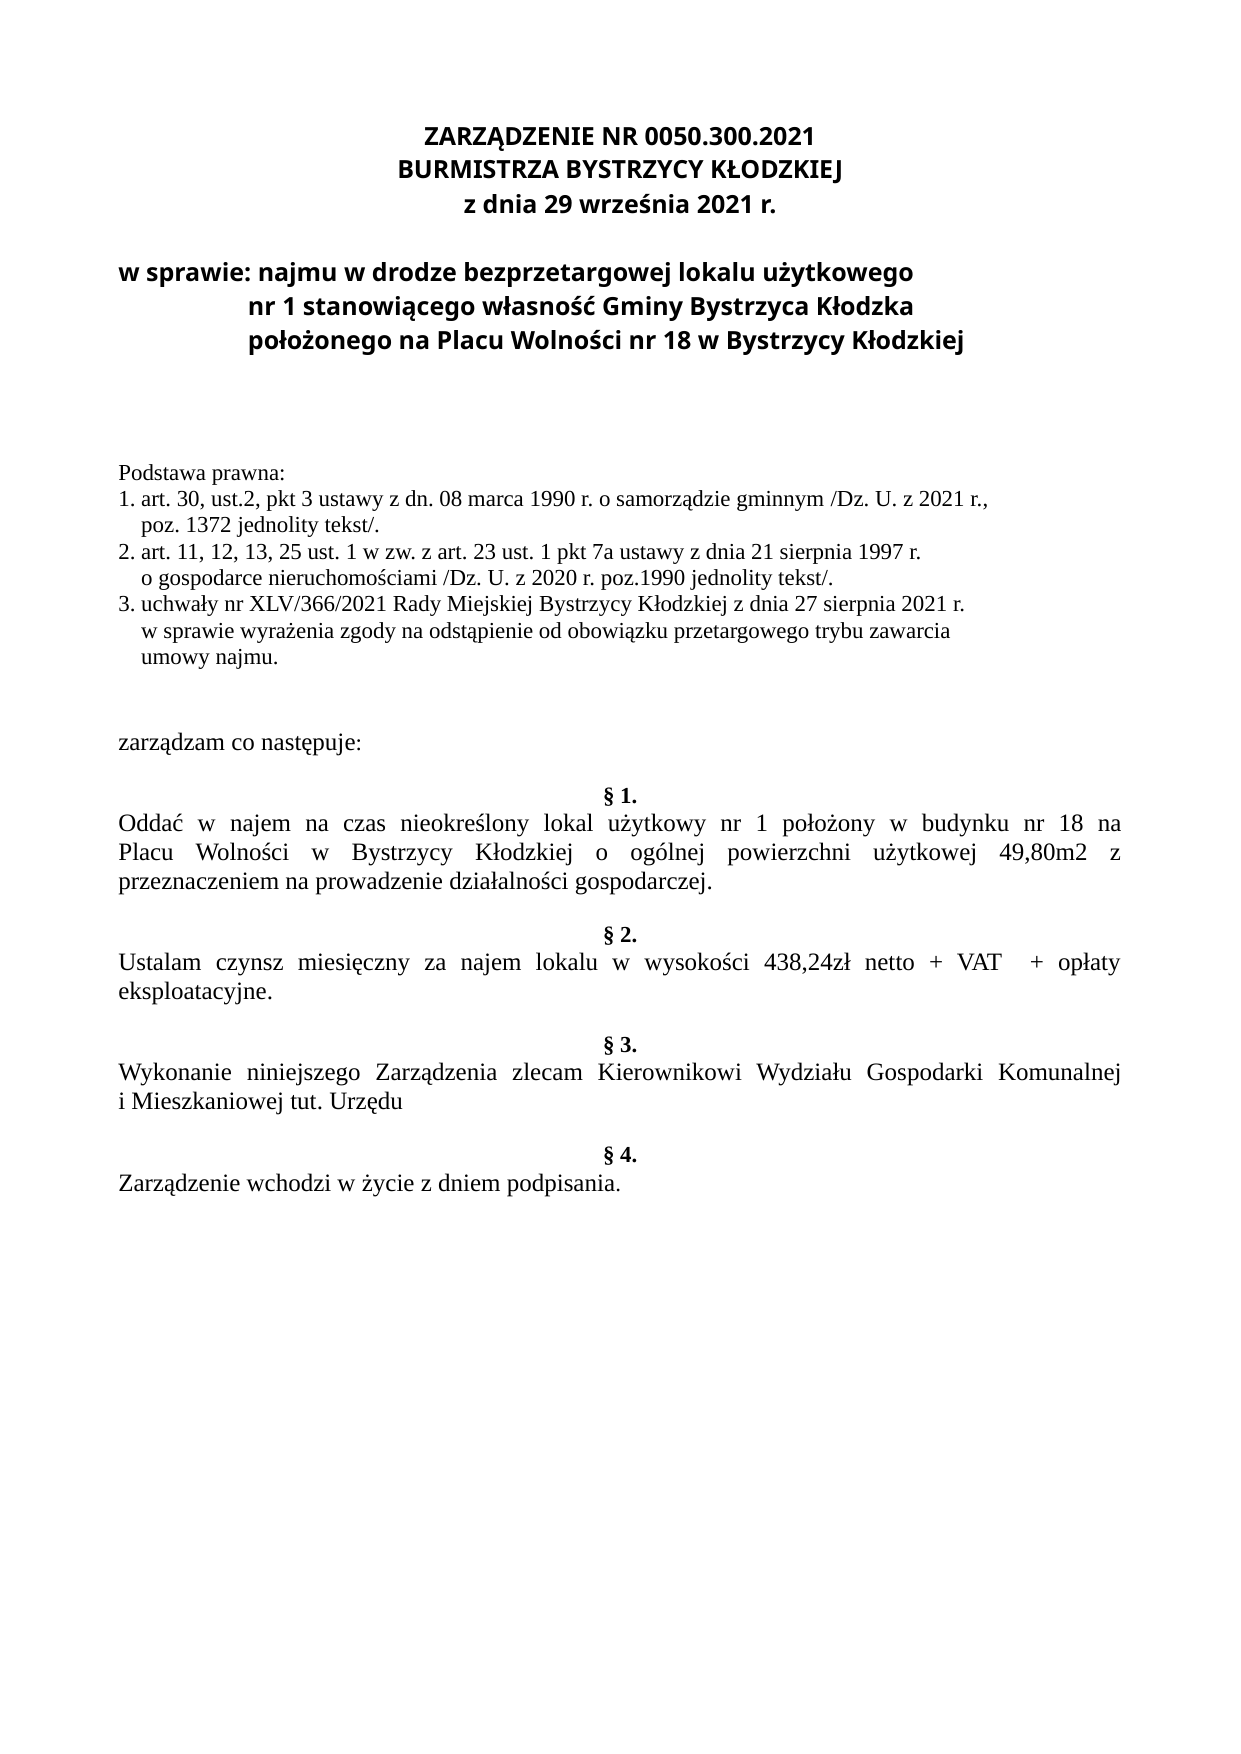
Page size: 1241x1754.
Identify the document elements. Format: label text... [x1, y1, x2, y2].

text zarządzam co następuje: [118, 727, 1122, 756]
text z dnia 29 września 2021 r. [118, 186, 1122, 220]
text w sprawie: najmu w drodze bezprzetargowej lokalu użytkowego [118, 254, 1122, 288]
text ZARZĄDZENIE NR 0050.300.2021 [118, 118, 1122, 152]
text 1. art. 30, ust.2, pkt 3 ustawy z dn. 08 marca 1990 r. o samorządzie gminnym /Dz. U. z 2021 r., [118, 485, 1122, 511]
text umowy najmu. [118, 643, 1122, 669]
text w sprawie wyrażenia zgody na odstąpienie od obowiązku przetargowego trybu zawarcia [118, 617, 1122, 643]
text § 1. [118, 782, 1122, 808]
text 2. art. 11, 12, 13, 25 ust. 1 w zw. z art. 23 ust. 1 pkt 7a ustawy z dnia 21 sierpnia 1997 r. [118, 538, 1122, 564]
text Zarządzenie wchodzi w życie z dniem podpisania. [118, 1168, 1122, 1196]
text poz. 1372 jednolity tekst/. [118, 511, 1122, 538]
text Podstawa prawna: [118, 459, 1122, 485]
text Ustalam czynsz miesięczny za najem lokalu w wysokości 438,24zł netto + VAT + opłaty eksploatacyjne. [118, 947, 1122, 1005]
text § 4. [118, 1141, 1122, 1168]
text położonego na Placu Wolności nr 18 w Bystrzycy Kłodzkiej [118, 322, 1122, 357]
text nr 1 stanowiącego własność Gminy Bystrzyca Kłodzka [118, 288, 1122, 322]
text 3. uchwały nr XLV/366/2021 Rady Miejskiej Bystrzycy Kłodzkiej z dnia 27 sierpnia 2021 r. [118, 591, 1122, 617]
text § 2. [118, 921, 1122, 947]
text § 3. [118, 1031, 1122, 1057]
text Oddać w najem na czas nieokreślony lokal użytkowy nr 1 położony w budynku nr 18 na Placu Wolności w Bystrzycy Kłodzkiej o ogólnej powierzchni użytkowej 49,80m2 z przeznaczeniem na prowadzenie działalności gospodarczej. [118, 808, 1122, 894]
text BURMISTRZA BYSTRZYCY KŁODZKIEJ [118, 152, 1122, 186]
text Wykonanie niniejszego Zarządzenia zlecam Kierownikowi Wydziału Gospodarki Komunalnej i Mieszkaniowej tut. Urzędu [118, 1057, 1122, 1115]
text o gospodarce nieruchomościami /Dz. U. z 2020 r. poz.1990 jednolity tekst/. [118, 564, 1122, 591]
